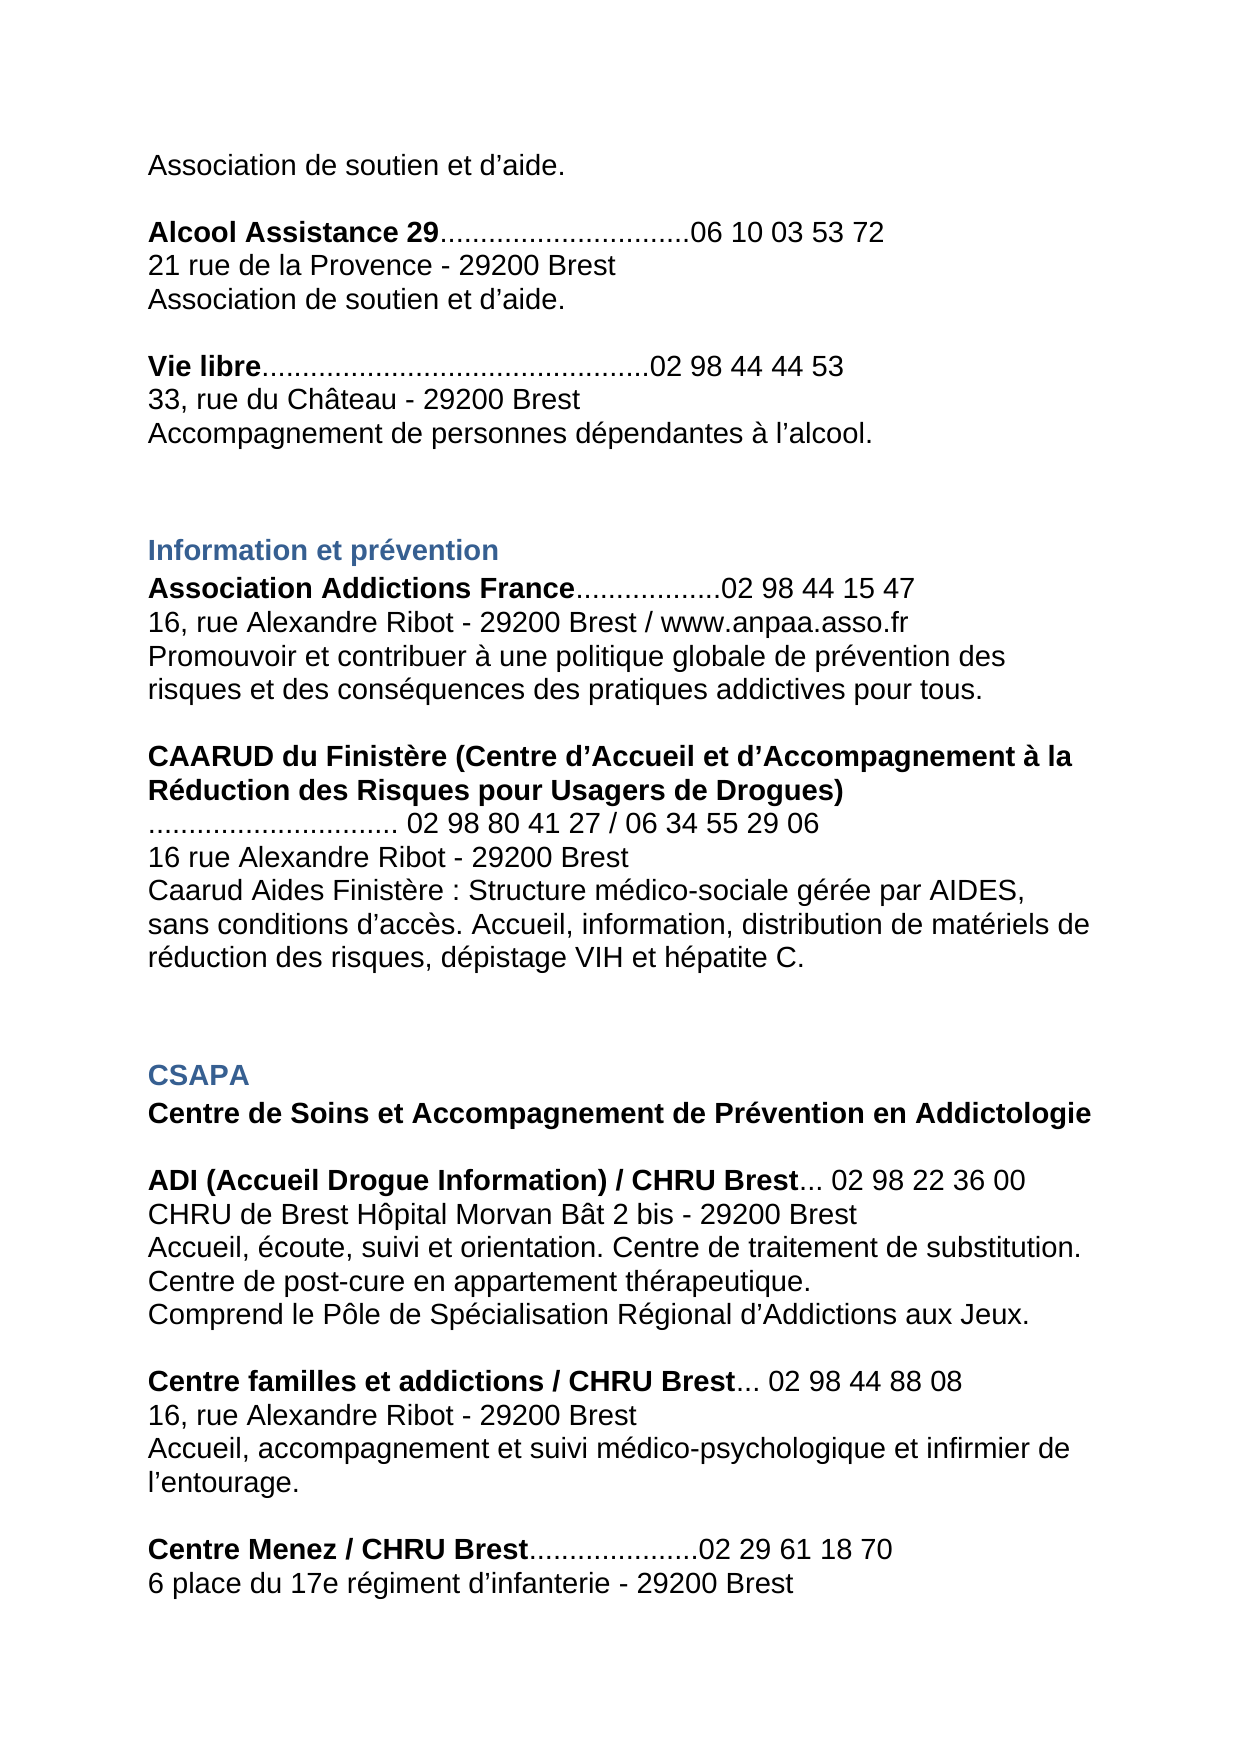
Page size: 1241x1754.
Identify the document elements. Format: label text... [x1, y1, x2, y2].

text Association Addictions France..................02 98 44 15 47 [148, 572, 1093, 605]
text CHRU de Brest Hôpital Morvan Bât 2 bis - 29200 Brest [148, 1197, 1093, 1230]
text Promouvoir et contribuer à une politique globale de prévention des risques et des conséquences des pratiques addictives pour tous. [148, 639, 1093, 706]
text Accueil, écoute, suivi et orientation. Centre de traitement de substitution. Centre de post-cure en appartement thérapeutique. [148, 1230, 1093, 1297]
text Association de soutien et d’aide. [148, 148, 1093, 181]
text CAARUD du Finistère (Centre d’Accueil et d’Accompagnement à la [148, 739, 1093, 773]
text Réduction des Risques pour Usagers de Drogues) ............................... 02 98 80 41 27 / 06 34 55 29 06 [148, 773, 1093, 840]
text Centre familles et addictions / CHRU Brest... 02 98 44 88 08 [148, 1364, 1093, 1398]
text Accueil, accompagnement et suivi médico-psychologique et infirmier de l’entourage. [148, 1432, 1093, 1499]
text 6 place du 17e régiment d’infanterie - 29200 Brest [148, 1566, 1093, 1599]
text 16 rue Alexandre Ribot - 29200 Brest [148, 840, 1093, 873]
subtitle Information et prévention [148, 533, 1093, 567]
subtitle CSAPA [148, 1058, 1093, 1091]
text 21 rue de la Provence - 29200 Brest [148, 248, 1093, 282]
text Centre Menez / CHRU Brest.....................02 29 61 18 70 [148, 1532, 1093, 1566]
text Alcool Assistance 29...............................06 10 03 53 72 [148, 215, 1093, 248]
text Centre de Soins et Accompagnement de Prévention en Addictologie [148, 1096, 1093, 1130]
text Accompagnement de personnes dépendantes à l’alcool. [148, 416, 1093, 449]
text Association de soutien et d’aide. [148, 282, 1093, 315]
text ADI (Accueil Drogue Information) / CHRU Brest... 02 98 22 36 00 [148, 1163, 1093, 1197]
text 33, rue du Château - 29200 Brest [148, 382, 1093, 416]
text 16, rue Alexandre Ribot - 29200 Brest [148, 1398, 1093, 1432]
text 16, rue Alexandre Ribot - 29200 Brest / www.anpaa.asso.fr [148, 605, 1093, 639]
text Vie libre................................................02 98 44 44 53 [148, 349, 1093, 382]
text Caarud Aides Finistère : Structure médico-sociale gérée par AIDES, sans conditions d’accès. Accueil, information, distribution de matériels de réduction des risques, dépistage VIH et hépatite C. [148, 873, 1093, 974]
text Comprend le Pôle de Spécialisation Régional d’Addictions aux Jeux. [148, 1297, 1093, 1331]
